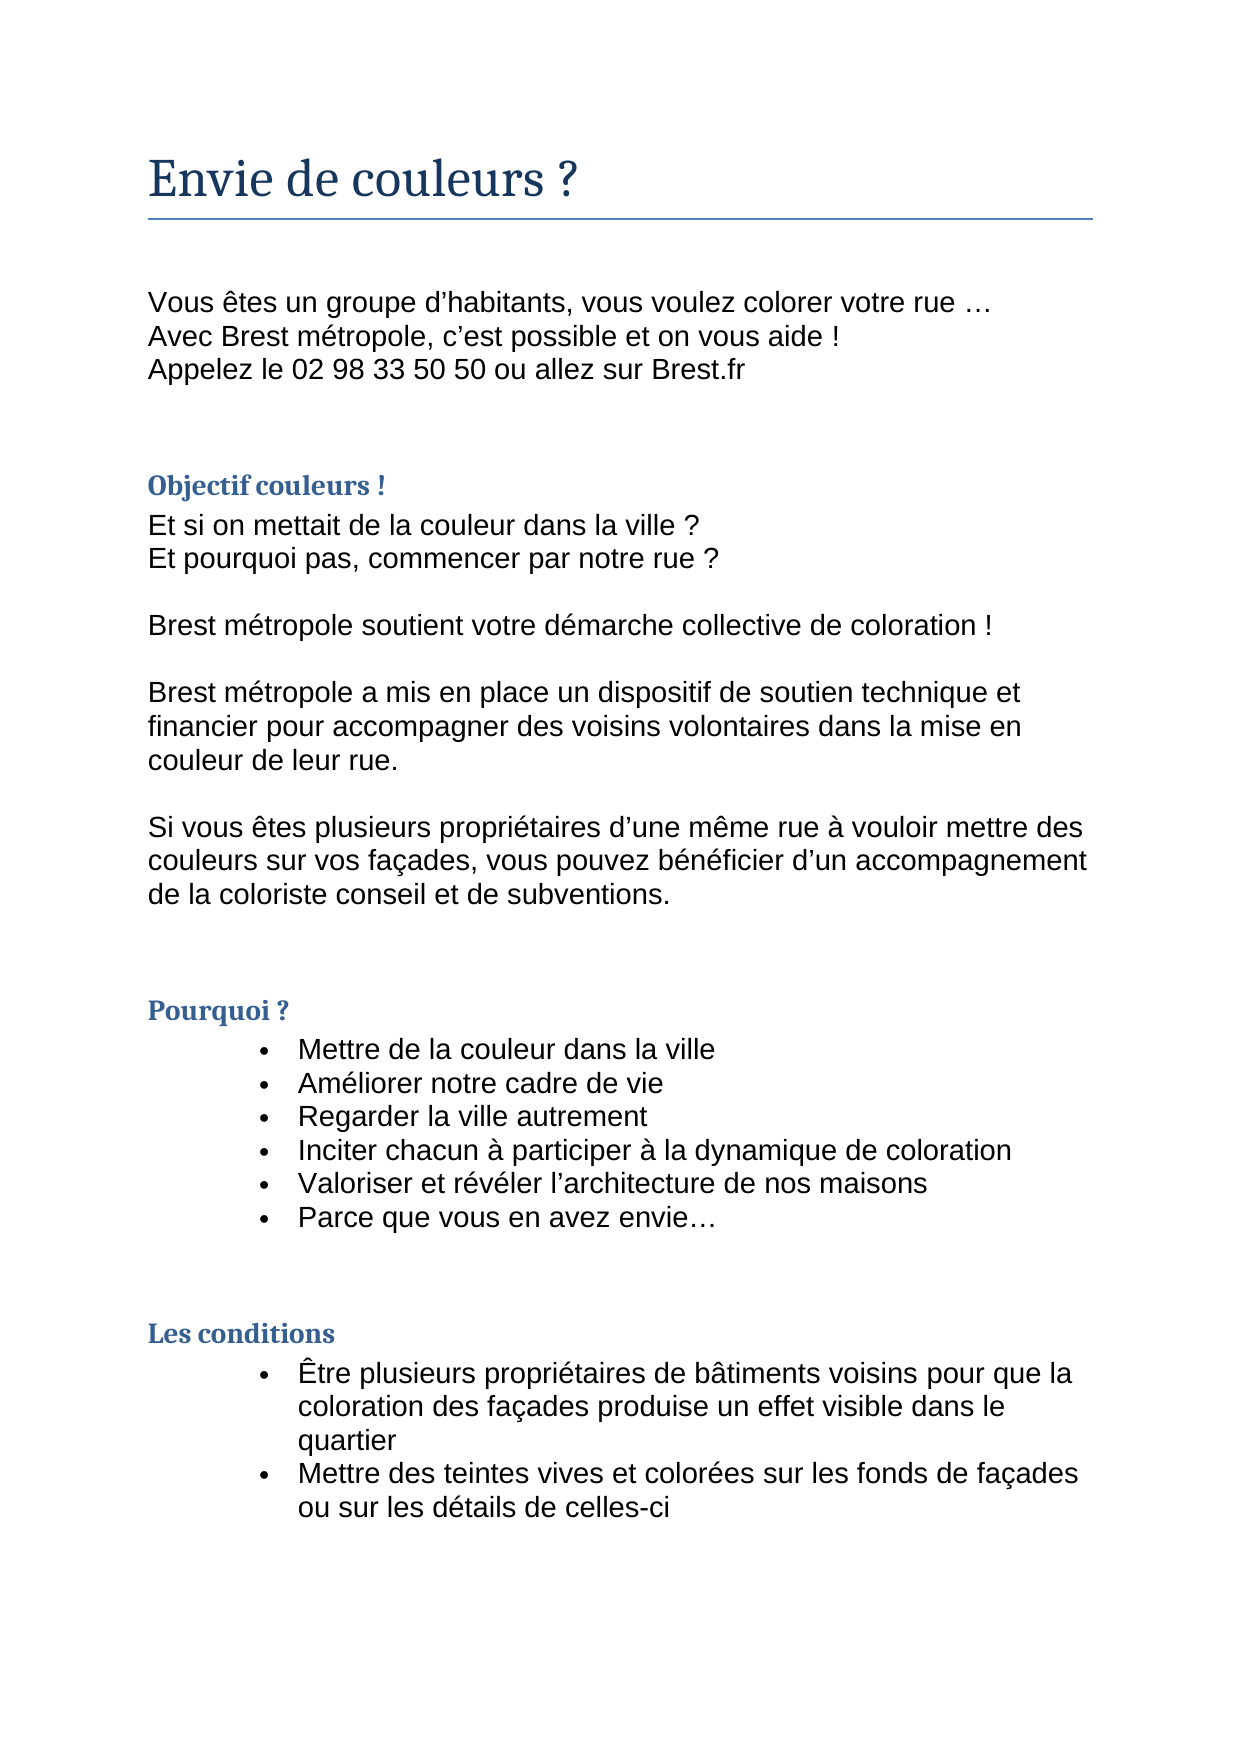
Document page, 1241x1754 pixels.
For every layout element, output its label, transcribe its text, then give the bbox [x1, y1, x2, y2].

text Si vous êtes plusieurs propriétaires d’une même rue à vouloir mettre des couleurs sur vos façades, vous pouvez bénéficier d’un accompagnement de la coloriste conseil et de subventions. [148, 810, 1093, 910]
list Regarder la ville autrement [260, 1099, 1093, 1133]
list Mettre des teintes vives et colorées sur les fonds de façades ou sur les détails de celles-ci [260, 1456, 1093, 1523]
subtitle Envie de couleurs ? [148, 148, 1093, 218]
text Vous êtes un groupe d’habitants, vous voulez colorer votre rue … [148, 285, 1093, 319]
list Inciter chacun à participer à la dynamique de coloration [260, 1133, 1093, 1167]
list Parce que vous en avez envie… [260, 1200, 1093, 1234]
text Brest métropole a mis en place un dispositif de soutien technique et financier pour accompagner des voisins volontaires dans la mise en couleur de leur rue. [148, 676, 1093, 776]
text Et si on mettait de la couleur dans la ville ? [148, 508, 1093, 541]
list Valoriser et révéler l’architecture de nos maisons [260, 1167, 1093, 1200]
text Et pourquoi pas, commencer par notre rue ? [148, 541, 1093, 575]
list Mettre de la couleur dans la ville [260, 1032, 1093, 1066]
subtitle Objectif couleurs ! [148, 469, 1093, 503]
subtitle Les conditions [148, 1317, 1093, 1351]
text Appelez le 02 98 33 50 50 ou allez sur Brest.fr [148, 352, 1093, 386]
subtitle Pourquoi ? [148, 994, 1093, 1027]
text Brest métropole soutient votre démarche collective de coloration ! [148, 608, 1093, 642]
list Être plusieurs propriétaires de bâtiments voisins pour que la coloration des façades produise un effet visible dans le quartier [260, 1356, 1093, 1456]
list Améliorer notre cadre de vie [260, 1066, 1093, 1099]
text Avec Brest métropole, c’est possible et on vous aide ! [148, 319, 1093, 352]
